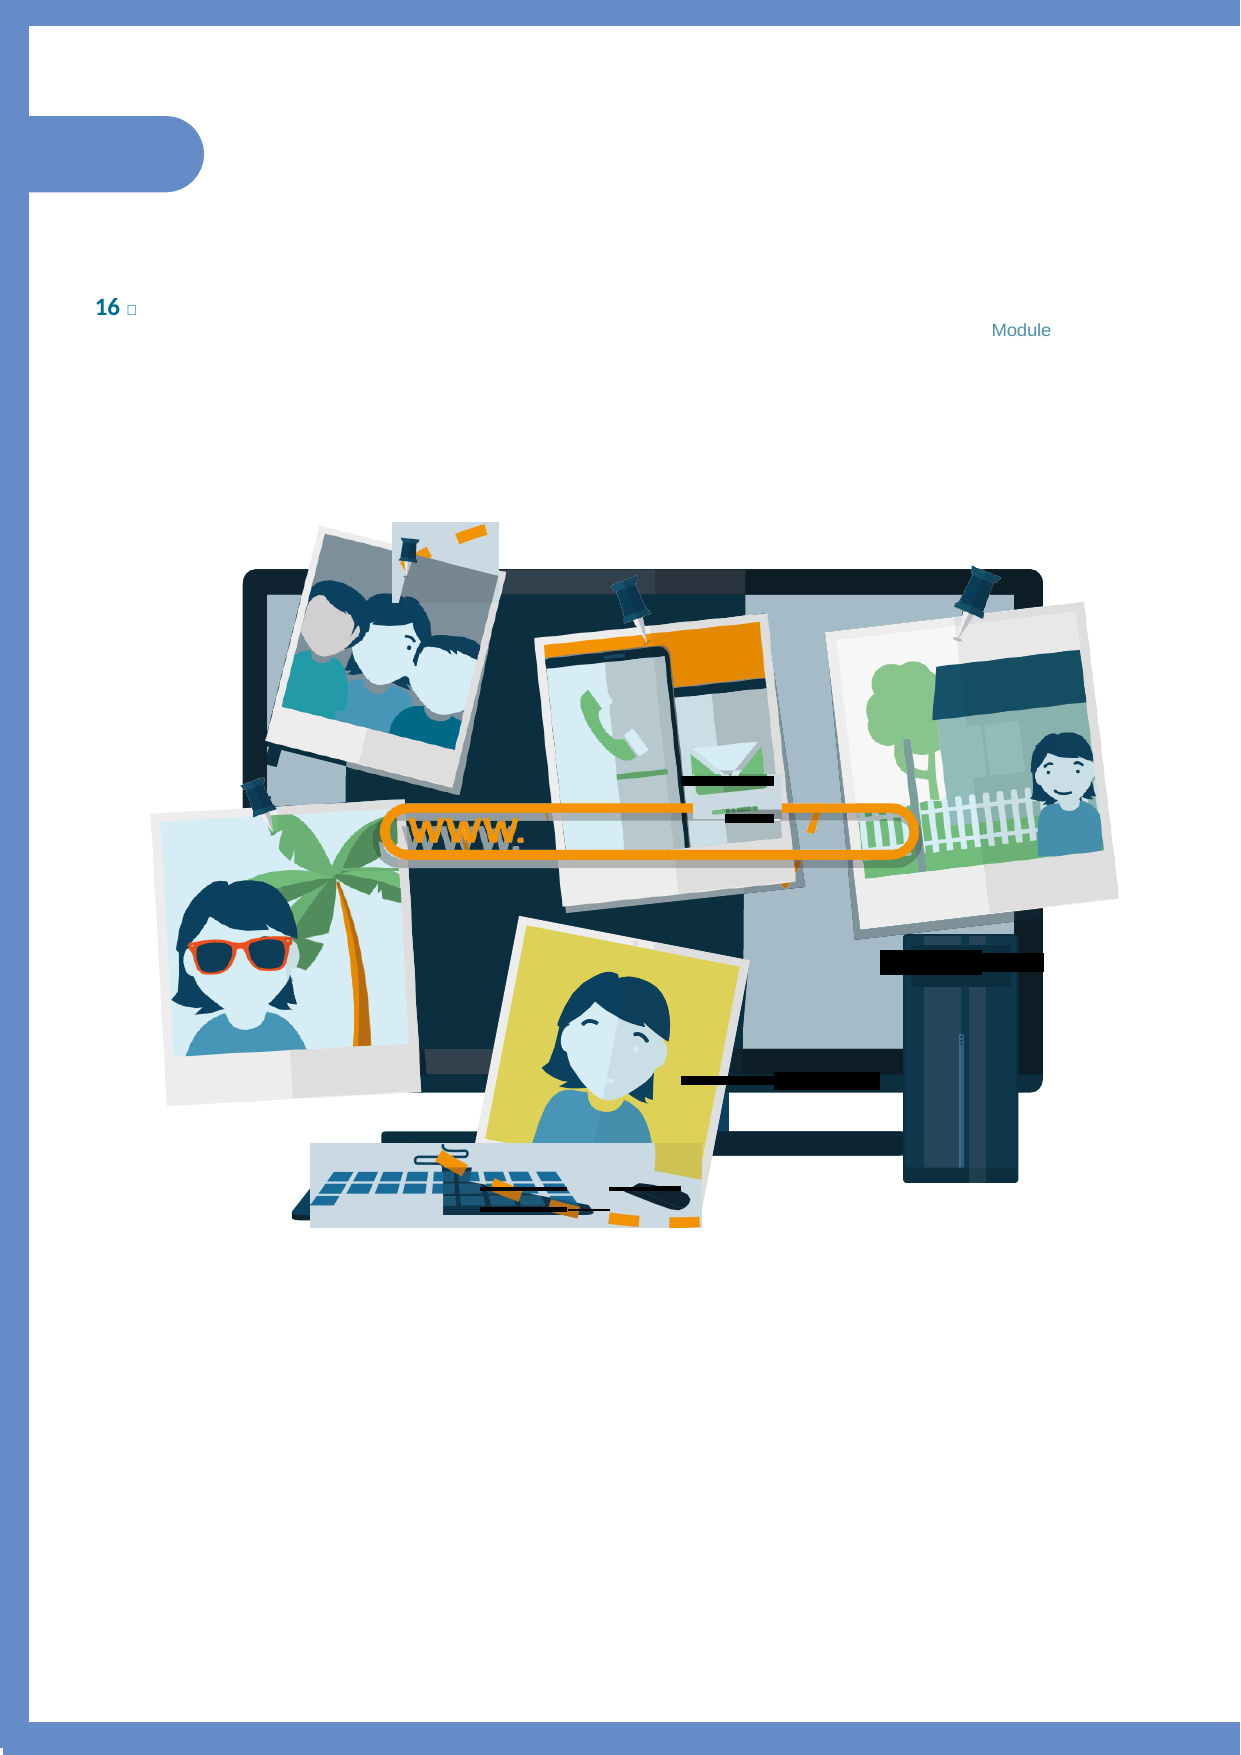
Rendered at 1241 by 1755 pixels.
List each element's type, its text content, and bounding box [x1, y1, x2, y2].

text Module [991, 319, 1157, 340]
text 16  [94, 291, 141, 322]
